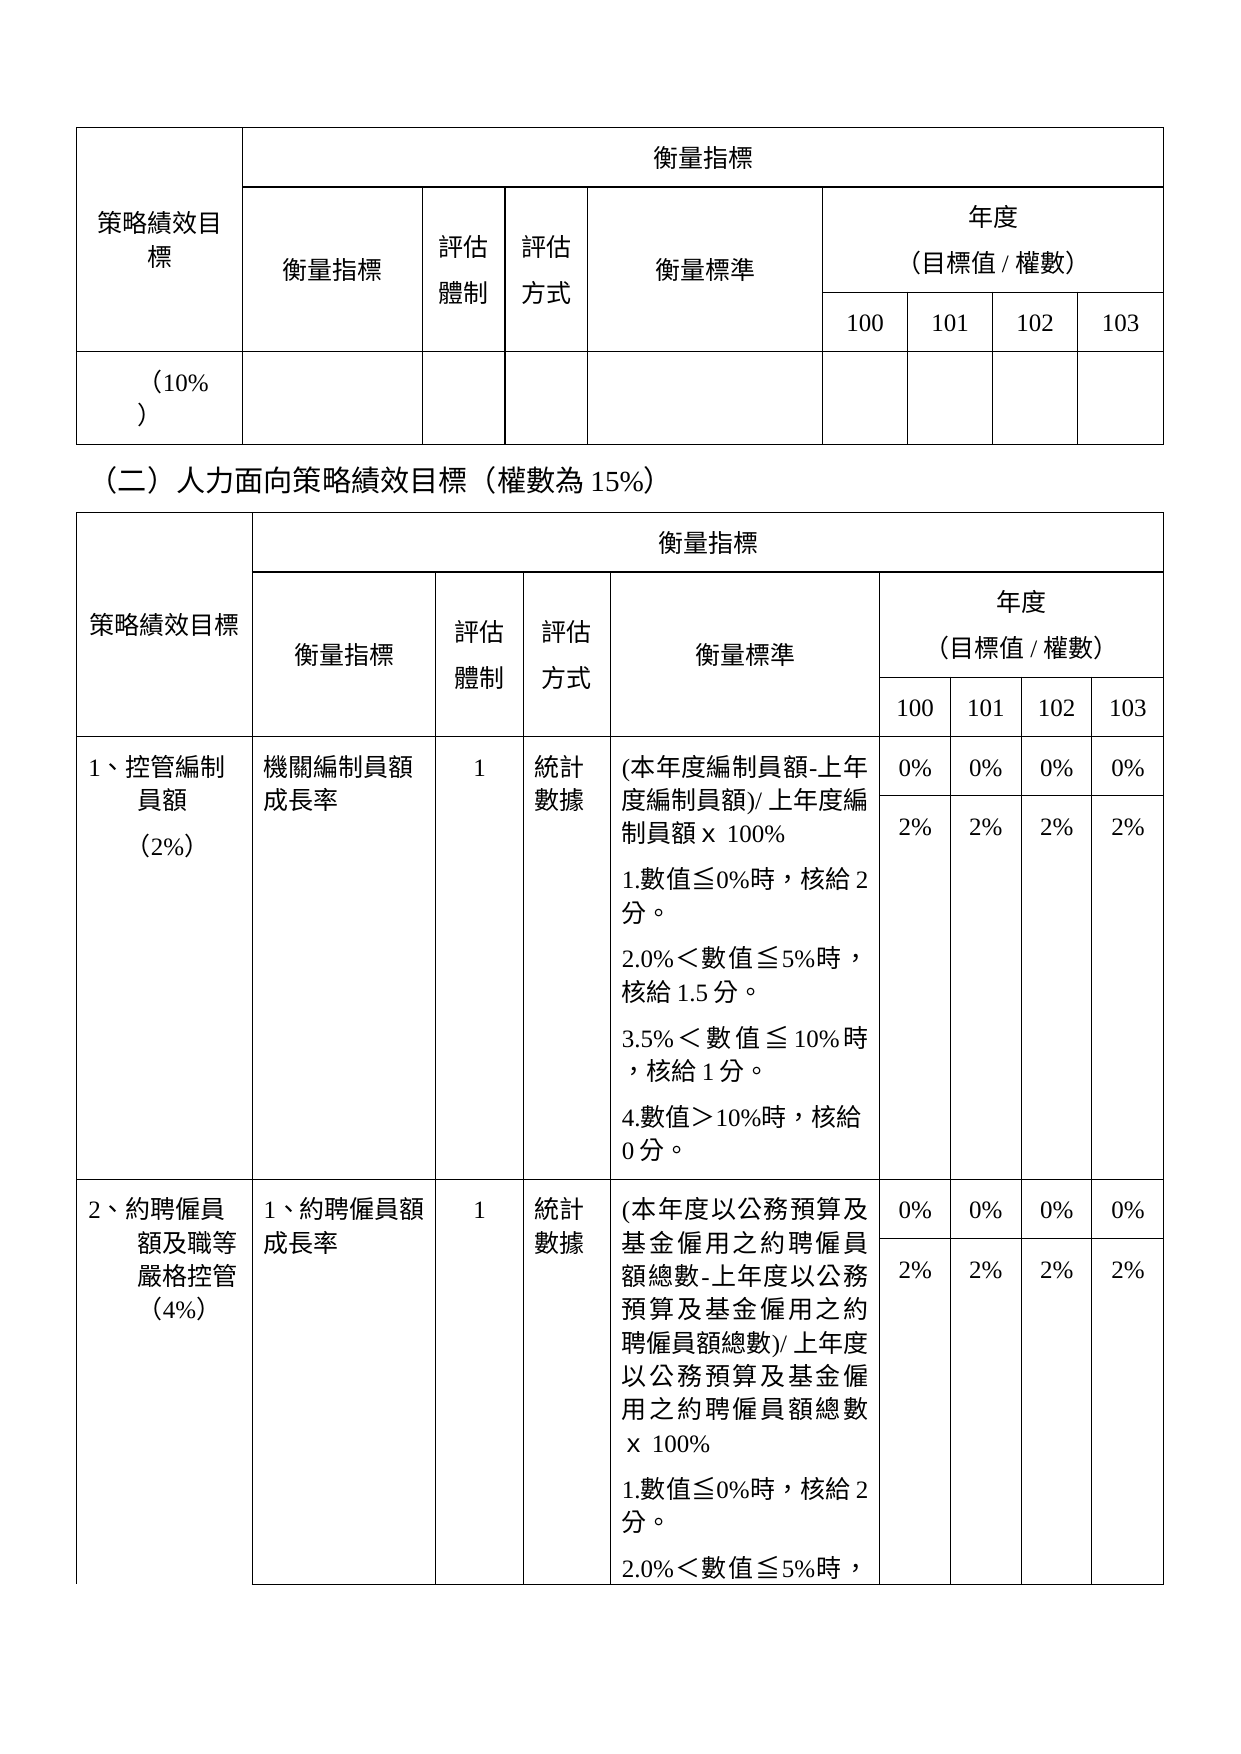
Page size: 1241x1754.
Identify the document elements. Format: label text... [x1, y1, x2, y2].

table_cell 103 [1078, 293, 1163, 351]
table_cell [588, 352, 822, 444]
table_header 衡量指標 [253, 513, 1163, 571]
table_cell 統計數據 [524, 737, 610, 1179]
table_cell 101 [908, 293, 992, 351]
table_cell 評估 方式 [524, 573, 610, 736]
table_cell 2% [1092, 1239, 1163, 1584]
table_header 策略績效目標 [77, 128, 242, 351]
table_cell （10%） [77, 352, 242, 444]
table_cell [823, 352, 907, 444]
table_cell 年度 （目標值 / 權數） [880, 573, 1163, 677]
table_cell 100 [880, 678, 950, 736]
table_cell 2% [951, 1239, 1021, 1584]
table_cell 0% [880, 1180, 950, 1238]
table_cell 0% [951, 737, 1021, 795]
table_cell 0% [1022, 737, 1091, 795]
table_cell 2% [951, 796, 1021, 1179]
table_cell [506, 352, 587, 444]
table_cell 2% [880, 1239, 950, 1584]
table_cell 1 [436, 737, 523, 1179]
table_cell 100 [823, 293, 907, 351]
table_header 策略績效目標 [77, 513, 252, 736]
table_cell 2% [1022, 1239, 1091, 1584]
table_cell 1 [436, 1180, 523, 1584]
table_cell 0% [1022, 1180, 1091, 1238]
table_header 衡量指標 [243, 128, 1163, 186]
table_cell 2% [1022, 796, 1091, 1179]
table_cell 102 [1022, 678, 1091, 736]
table_cell [423, 352, 504, 444]
table_cell 2% [880, 796, 950, 1179]
table_cell [993, 352, 1077, 444]
table_cell 衡量指標 [253, 573, 435, 736]
table_cell 評估 體制 [423, 188, 504, 351]
table_cell 年度 （目標值 / 權數） [823, 188, 1163, 292]
table_cell 衡量標準 [588, 188, 822, 351]
table_cell 0% [880, 737, 950, 795]
table_cell (本年度編制員額-上年度編制員額)/ 上年度編制員額ｘ100% 1.數值≦0%時，核給2分。 2.0%＜數值≦5%時，核給1.5分。 3.5%＜數值≦10%時，核給1分。 4.數值＞10%時，核給0分。 [611, 737, 879, 1179]
table_cell 2% [1092, 796, 1163, 1179]
table_cell 101 [951, 678, 1021, 736]
text （二）人力面向策略績效目標（權數為15%） [88, 457, 1152, 499]
table_cell 103 [1092, 678, 1163, 736]
table_cell [243, 352, 422, 444]
table_cell 0% [1092, 737, 1163, 795]
table_cell 控管編制員額 （2%） [77, 737, 252, 1179]
table_cell 評估 方式 [506, 188, 587, 351]
table_cell (本年度以公務預算及基金僱用之約聘僱員額總數-上年度以公務預算及基金僱用之約聘僱員額總數)/ 上年度以公務預算及基金僱用之約聘僱員額總數ｘ100% 1.數值≦0%時，核給2分。 2.0%＜數值≦5%時， [611, 1180, 879, 1584]
table_cell 0% [1092, 1180, 1163, 1238]
table_cell 評估 體制 [436, 573, 523, 736]
table_cell 1、約聘僱員額成長率 [253, 1180, 435, 1584]
table_cell 0% [951, 1180, 1021, 1238]
table_cell [908, 352, 992, 444]
table_cell 機關編制員額成長率 [253, 737, 435, 1179]
table_cell 衡量指標 [243, 188, 422, 351]
table_cell 約聘僱員額及職等嚴格控管（4%） [77, 1180, 252, 1584]
table_cell [1078, 352, 1163, 444]
table_cell 102 [993, 293, 1077, 351]
table_cell 統計數據 [524, 1180, 610, 1584]
table_cell 衡量標準 [611, 573, 879, 736]
